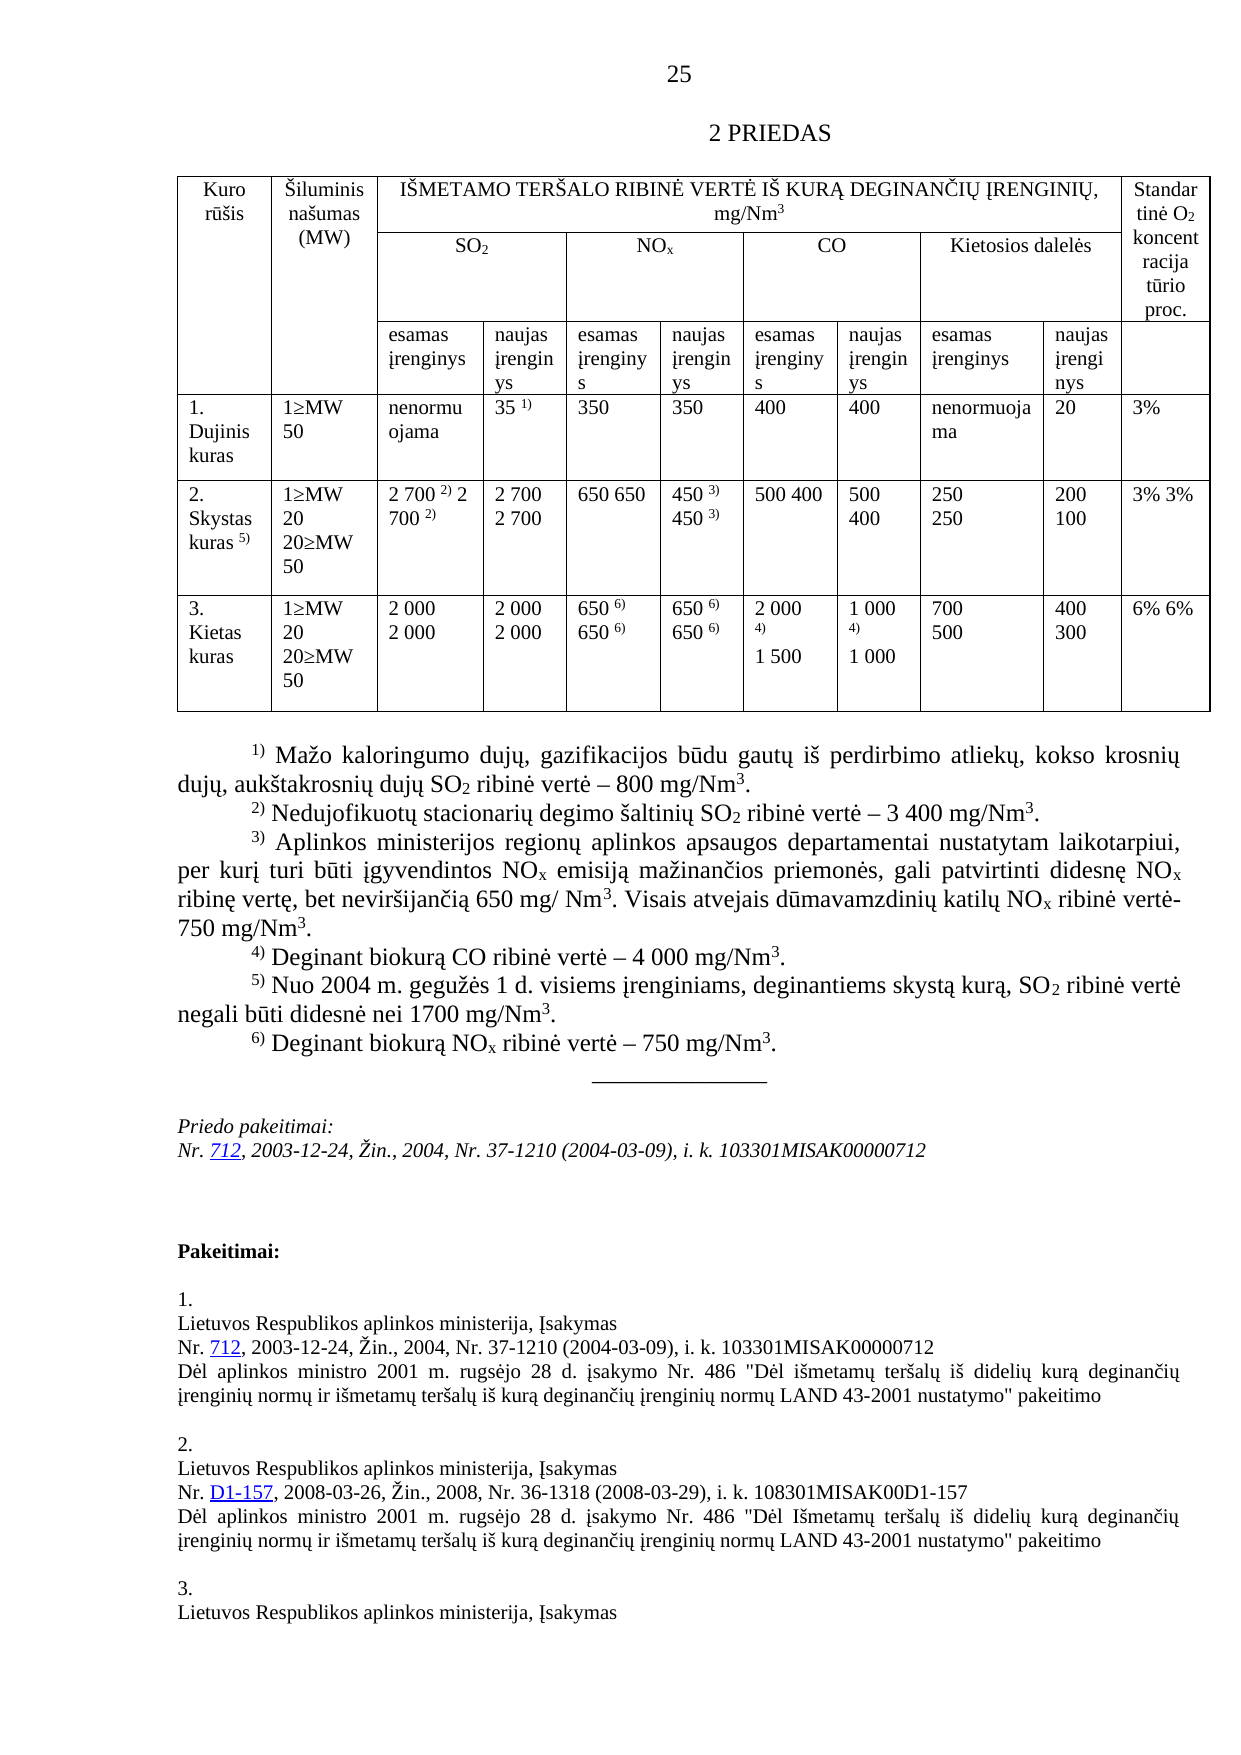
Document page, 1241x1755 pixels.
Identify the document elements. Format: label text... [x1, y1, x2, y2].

table_cell 700 500 [921, 596, 1043, 711]
table_header Standartinė O2 koncentracija tūrio proc. [1122, 177, 1209, 321]
table_cell nenormuojama [378, 395, 483, 480]
table_cell 2. Skystas kuras 5) [178, 481, 271, 595]
table_cell naujas įrenginys [1044, 322, 1121, 394]
table_cell 200 100 [1044, 481, 1121, 595]
table_cell esamas įrenginys [567, 322, 660, 394]
table_cell 400 [744, 395, 837, 480]
table_cell 1≥MW 20 20≥MW 50 [272, 481, 377, 595]
table_cell 1 000 4) 1 000 [838, 596, 920, 711]
text 3) Aplinkos ministerijos regionų aplinkos apsaugos departamentai nustatytam laikotarpiui, per kurį turi būti įgyvendintos NOx emisiją mažinančios priemonės, gali patvirtinti didesnę NOx ribinę vertę, bet neviršijančią 650 mg/ Nm3. Visais atvejais dūmavamzdinių katilų NOx ribinė vertė-750 mg/Nm3. [177, 827, 1181, 942]
table_cell SO2 [378, 233, 566, 321]
table_cell 400 [838, 395, 920, 480]
text 6) Deginant biokurą NOx ribinė vertė – 750 mg/Nm3. [177, 1028, 1181, 1057]
table_cell 250 250 [921, 481, 1043, 595]
table_cell 2 000 2 000 [484, 596, 566, 711]
text 3. [177, 1576, 1181, 1600]
text 4) Deginant biokurą CO ribinė vertė – 4 000 mg/Nm3. [177, 942, 1181, 970]
table_cell naujas įrenginys [838, 322, 920, 394]
table_cell 650 650 [567, 481, 660, 595]
table_cell 350 [567, 395, 660, 480]
table_cell [1122, 322, 1209, 394]
text 2) Nedujofikuotų stacionarių degimo šaltinių SO2 ribinė vertė – 3 400 mg/Nm3. [177, 798, 1181, 827]
text Lietuvos Respublikos aplinkos ministerija, Įsakymas [177, 1311, 1181, 1335]
table_cell 1≥MW 20 20≥MW 50 [272, 596, 377, 711]
text Nr. 712, 2003-12-24, Žin., 2004, Nr. 37-1210 (2004-03-09), i. k. 103301MISAK00000712 [177, 1335, 1181, 1359]
table_cell naujas įrenginys [661, 322, 743, 394]
text 2. [177, 1432, 1181, 1456]
table_cell esamas įrenginys [921, 322, 1043, 394]
table_cell 450 3) 450 3) [661, 481, 743, 595]
table_cell 500 400 [744, 481, 837, 595]
table_cell 1≥MW 50 [272, 395, 377, 480]
table_cell esamas įrenginys [744, 322, 837, 394]
text Lietuvos Respublikos aplinkos ministerija, Įsakymas [177, 1600, 1181, 1624]
text Dėl aplinkos ministro 2001 m. rugsėjo 28 d. įsakymo Nr. 486 "Dėl Išmetamų teršalų iš didelių kurą deginančių įrenginių normų ir išmetamų teršalų iš kurą deginančių įrenginių normų LAND 43-2001 nustatymo" pakeitimo [177, 1504, 1181, 1552]
text Dėl aplinkos ministro 2001 m. rugsėjo 28 d. įsakymo Nr. 486 "Dėl išmetamų teršalų iš didelių kurą deginančių įrenginių normų ir išmetamų teršalų iš kurą deginančių įrenginių normų LAND 43-2001 nustatymo" pakeitimo [177, 1359, 1181, 1407]
text 2 PRIEDAS [177, 118, 1181, 147]
text Nr. D1-157, 2008-03-26, Žin., 2008, Nr. 36-1318 (2008-03-29), i. k. 108301MISAK00D1-157 [177, 1480, 1181, 1504]
table_cell naujas įrenginys [484, 322, 566, 394]
table_cell nenormuojama [921, 395, 1043, 480]
text 1) Mažo kaloringumo dujų, gazifikacijos būdu gautų iš perdirbimo atliekų, kokso krosnių dujų, aukštakrosnių dujų SO2 ribinė vertė – 800 mg/Nm3. [177, 740, 1181, 798]
table_cell 400 300 [1044, 596, 1121, 711]
table_cell 650 6) 650 6) [661, 596, 743, 711]
table_cell 2 000 2 000 [378, 596, 483, 711]
table_cell 1. Dujinis kuras [178, 395, 271, 480]
table_cell 500 400 [838, 481, 920, 595]
table_cell 2 000 4) 1 500 [744, 596, 837, 711]
text Pakeitimai: [177, 1239, 1181, 1263]
table_cell 3% 3% [1122, 481, 1209, 595]
text 1. [177, 1287, 1181, 1311]
table_header Šiluminis našumas (MW) [272, 177, 377, 394]
table_cell 2 700 2 700 [484, 481, 566, 595]
table_cell 20 [1044, 395, 1121, 480]
table_cell 3% [1122, 395, 1209, 480]
text Nr. 712, 2003-12-24, Žin., 2004, Nr. 37-1210 (2004-03-09), i. k. 103301MISAK00000712 [177, 1138, 1181, 1162]
text Priedo pakeitimai: [177, 1114, 1181, 1138]
table_cell 6% 6% [1122, 596, 1209, 711]
table_header Kuro rūšis [178, 177, 271, 394]
table_cell CO [744, 233, 920, 321]
table_cell 2 700 2) 2 700 2) [378, 481, 483, 595]
table_cell 3. Kietas kuras [178, 596, 271, 711]
table_cell Kietosios dalelės [921, 233, 1121, 321]
table_cell esamas įrenginys [378, 322, 483, 394]
table_header IŠMETAMO TERŠALO RIBINĖ VERTĖ IŠ KURĄ DEGINANČIŲ ĮRENGINIŲ, mg/Nm3 [378, 177, 1121, 232]
table_cell NOx [567, 233, 743, 321]
text Lietuvos Respublikos aplinkos ministerija, Įsakymas [177, 1456, 1181, 1480]
table_cell 35 1) [484, 395, 566, 480]
text 5) Nuo 2004 m. gegužės 1 d. visiems įrenginiams, deginantiems skystą kurą, SO2 ribinė vertė negali būti didesnė nei 1700 mg/Nm3. [177, 970, 1181, 1028]
table_cell 650 6) 650 6) [567, 596, 660, 711]
text ______________ [177, 1057, 1181, 1085]
table_cell 350 [661, 395, 743, 480]
